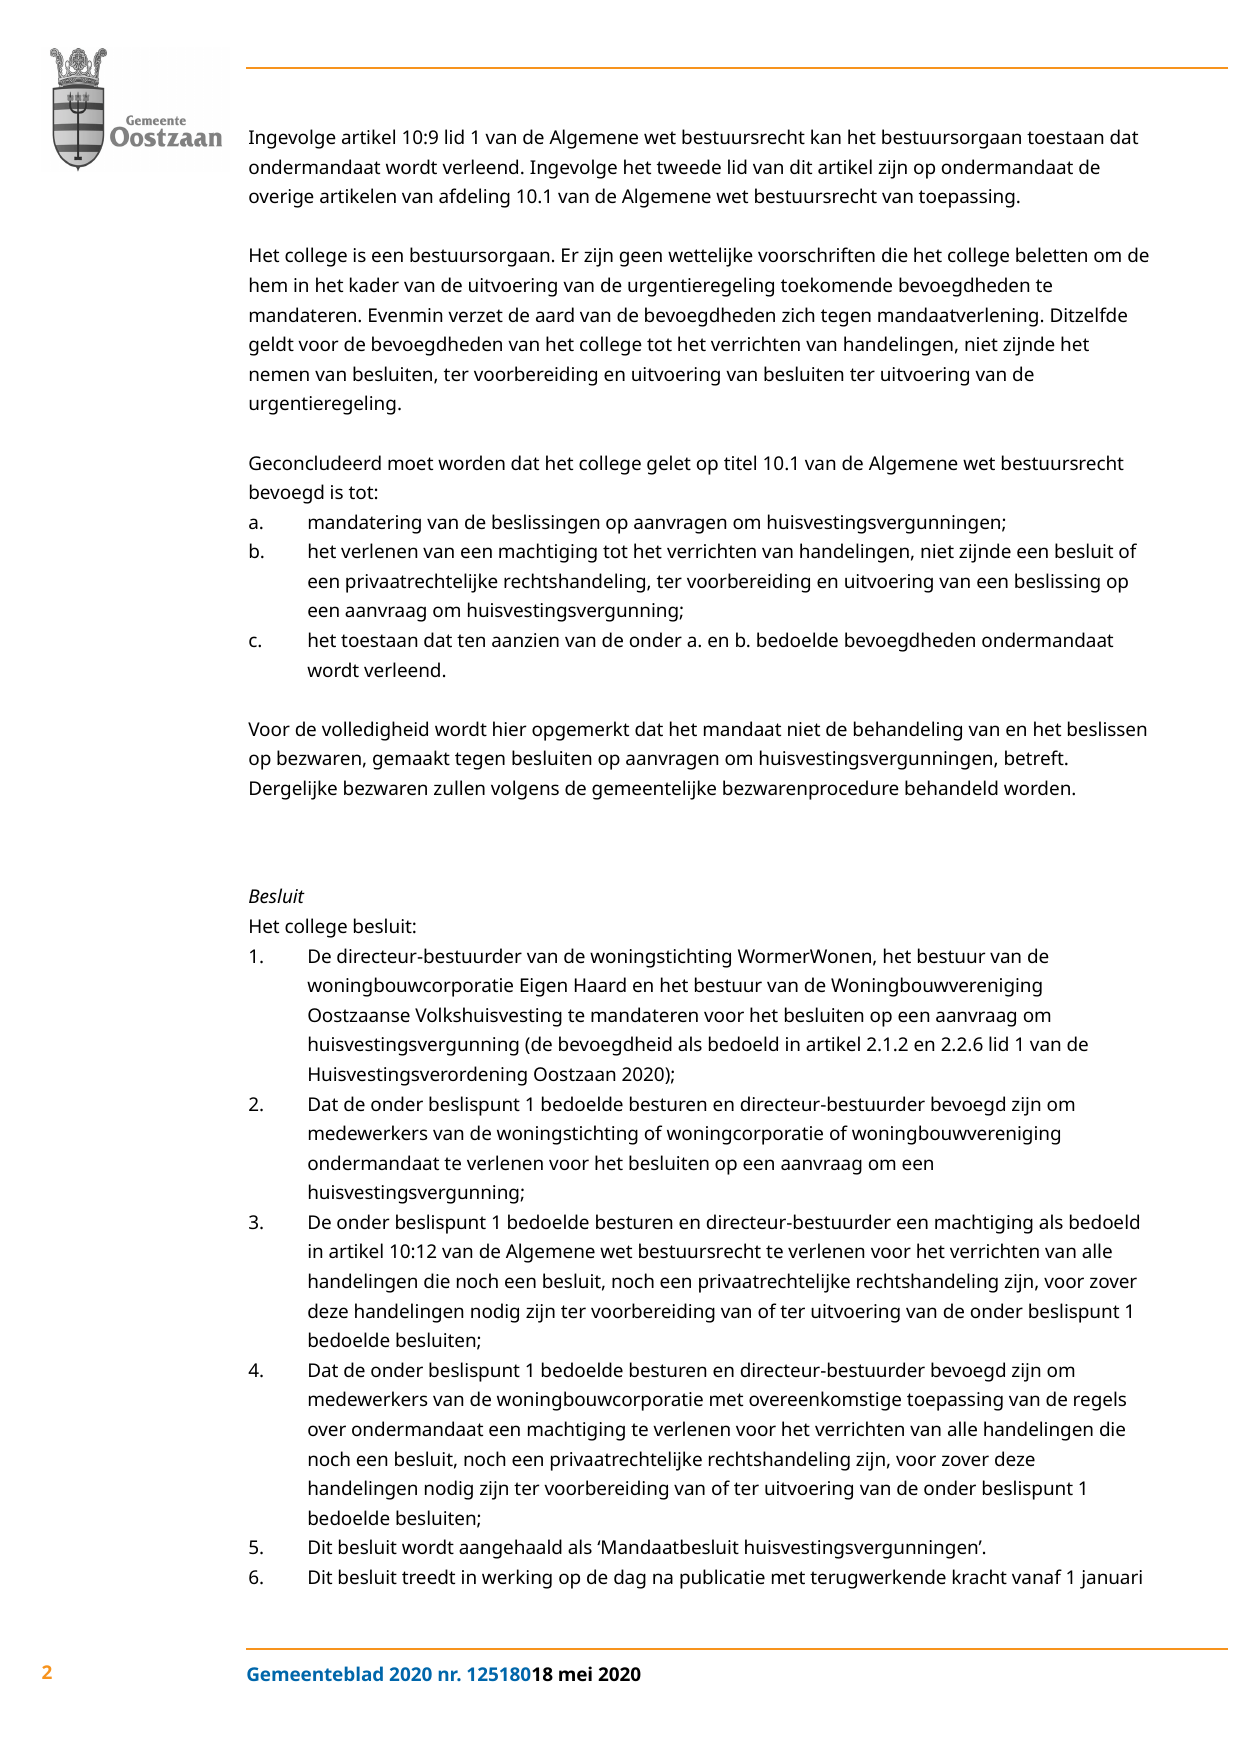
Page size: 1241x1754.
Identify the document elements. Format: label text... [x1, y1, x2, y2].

list Dit besluit treedt in werking op de dag na publicatie met terugwerkende kracht vanaf 1 januari [248, 1564, 1152, 1590]
text Ingevolge artikel 10:9 lid 1 van de Algemene wet bestuursrecht kan het bestuursorgaan toestaan dat ondermandaat wordt verleend. Ingevolge het tweede lid van dit artikel zijn op ondermandaat de overige artikelen van afdeling 10.1 van de Algemene wet bestuursrecht van toepassing. [248, 124, 1152, 209]
picture [41, 47, 231, 172]
list het verlenen van een machtiging tot het verrichten van handelingen, niet zijnde een besluit of een privaatrechtelijke rechtshandeling, ter voorbereiding en uitvoering van een beslissing op een aanvraag om huisvestingsvergunning; [248, 538, 1152, 623]
text Het college besluit: [248, 913, 1152, 939]
text Geconcludeerd moet worden dat het college gelet op titel 10.1 van de Algemene wet bestuursrecht bevoegd is tot: [248, 450, 1152, 505]
text Het college is een bestuursorgaan. Er zijn geen wettelijke voorschriften die het college beletten om de hem in het kader van de uitvoering van de urgentieregeling toekomende bevoegdheden te mandateren. Evenmin verzet de aard van de bevoegdheden zich tegen mandaatverlening. Ditzelfde geldt voor de bevoegdheden van het college tot het verrichten van handelingen, niet zijnde het nemen van besluiten, ter voorbereiding en uitvoering van besluiten ter uitvoering van de urgentieregeling. [248, 243, 1152, 416]
text Besluit [248, 884, 1152, 909]
list het toestaan dat ten aanzien van de onder a. en b. bedoelde bevoegdheden ondermandaat wordt verleend. [248, 627, 1152, 683]
list Dat de onder beslispunt 1 bedoelde besturen en directeur-bestuurder bevoegd zijn om medewerkers van de woningbouwcorporatie met overeenkomstige toepassing van de regels over ondermandaat een machtiging te verlenen voor het verrichten van alle handelingen die noch een besluit, noch een privaatrechtelijke rechtshandeling zijn, voor zover deze handelingen nodig zijn ter voorbereiding van of ter uitvoering van de onder beslispunt 1 bedoelde besluiten; [248, 1357, 1152, 1531]
list Dit besluit wordt aangehaald als ‘Mandaatbesluit huisvestingsvergunningen’. [248, 1534, 1152, 1560]
list mandatering van de beslissingen op aanvragen om huisvestingsvergunningen; [248, 509, 1152, 535]
list De directeur-bestuurder van de woningstichting WormerWonen, het bestuur van de woningbouwcorporatie Eigen Haard en het bestuur van de Woningbouwvereniging Oostzaanse Volkshuisvesting te mandateren voor het besluiten op een aanvraag om huisvestingsvergunning (de bevoegdheid als bedoeld in artikel 2.1.2 en 2.2.6 lid 1 van de Huisvestingsverordening Oostzaan 2020); [248, 943, 1152, 1087]
list De onder beslispunt 1 bedoelde besturen en directeur-bestuurder een machtiging als bedoeld in artikel 10:12 van de Algemene wet bestuursrecht te verlenen voor het verrichten van alle handelingen die noch een besluit, noch een privaatrechtelijke rechtshandeling zijn, voor zover deze handelingen nodig zijn ter voorbereiding van of ter uitvoering van de onder beslispunt 1 bedoelde besluiten; [248, 1209, 1152, 1353]
text Voor de volledigheid wordt hier opgemerkt dat het mandaat niet de behandeling van en het beslissen op bezwaren, gemaakt tegen besluiten op aanvragen om huisvestingsvergunningen, betreft. Dergelijke bezwaren zullen volgens de gemeentelijke bezwarenprocedure behandeld worden. [248, 716, 1152, 801]
list Dat de onder beslispunt 1 bedoelde besturen en directeur-bestuurder bevoegd zijn om medewerkers van de woningstichting of woningcorporatie of woningbouwvereniging ondermandaat te verlenen voor het besluiten op een aanvraag om een huisvestingsvergunning; [248, 1091, 1152, 1205]
